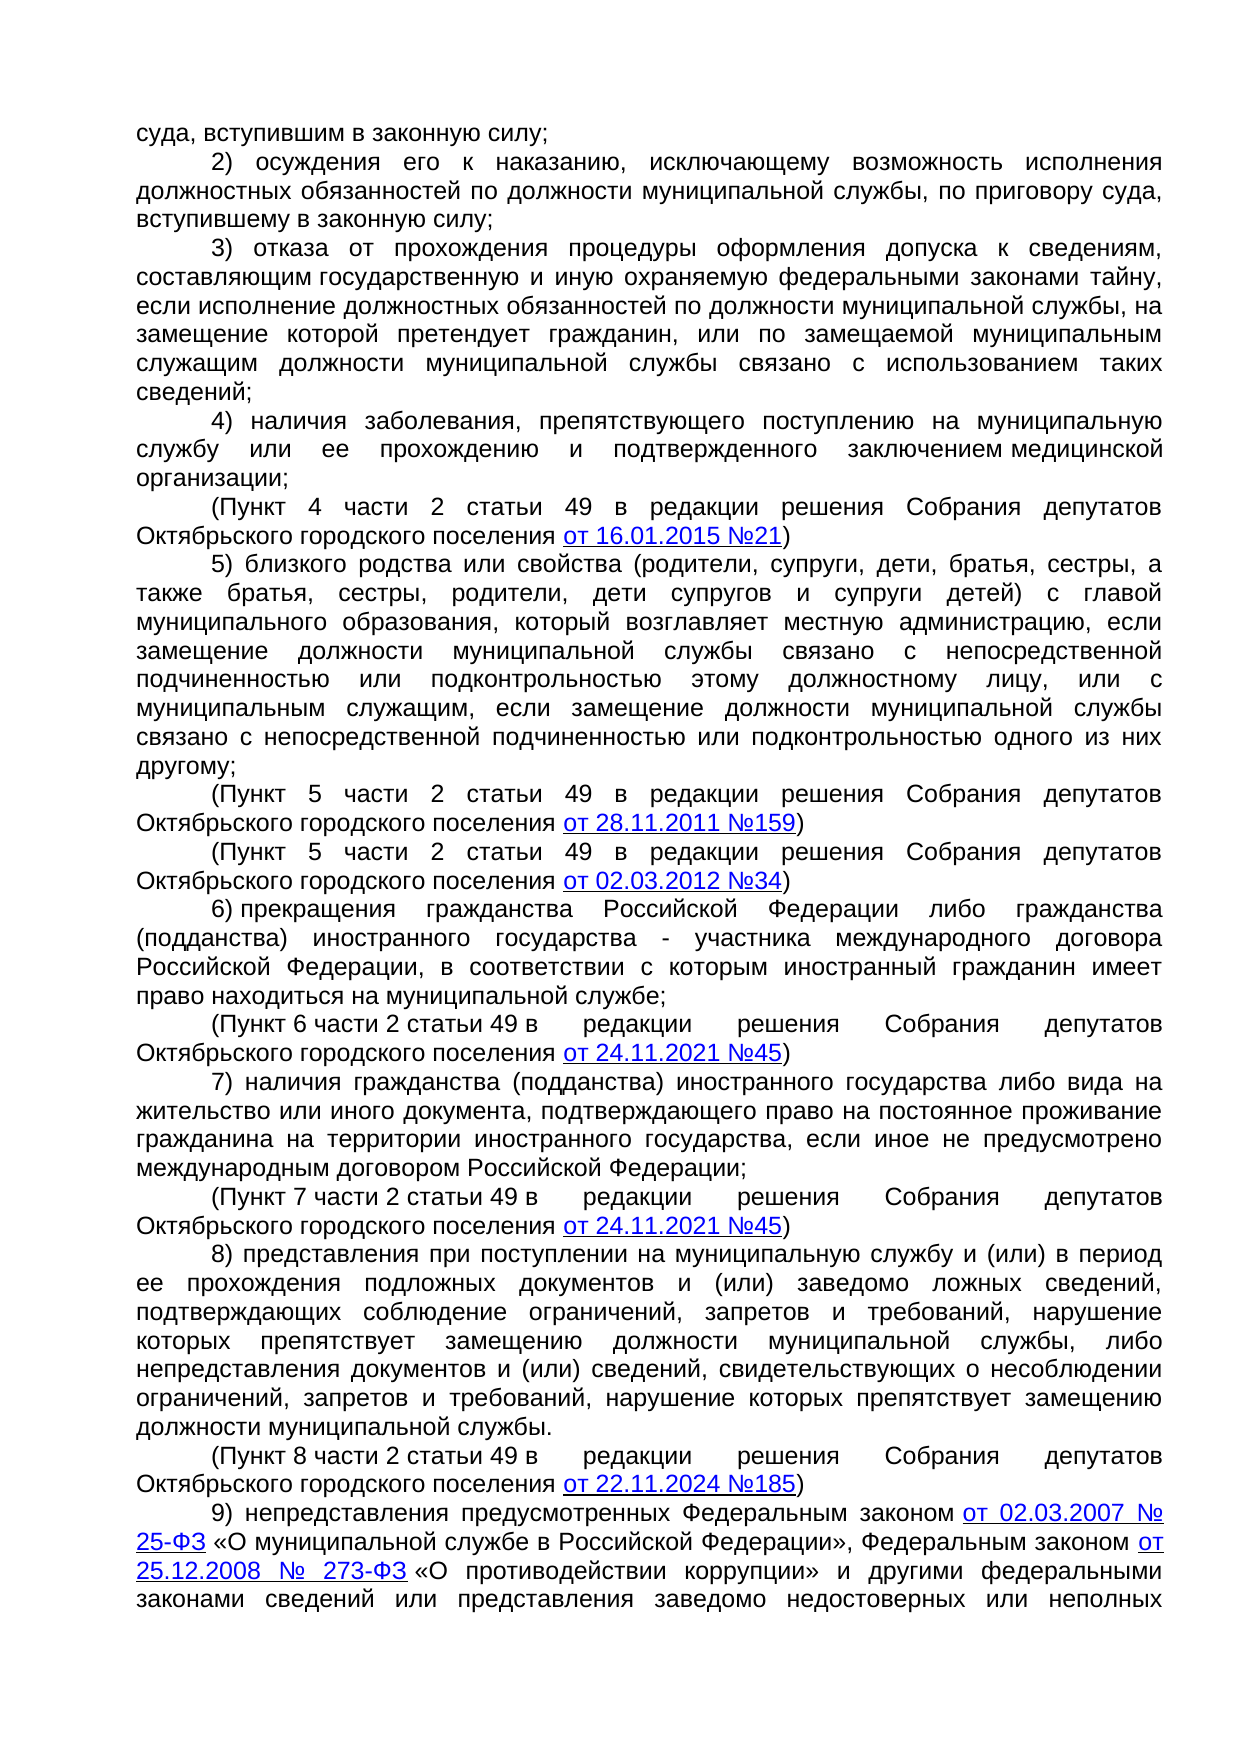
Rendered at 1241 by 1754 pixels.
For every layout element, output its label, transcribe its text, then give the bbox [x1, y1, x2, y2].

text (Пункт 6 части 2 статьи 49 в редакции решения Собрания депутатов Октябрьского городского поселения от 24.11.2021 №45) [136, 1009, 1163, 1067]
text 9) непредставления предусмотренных Федеральным законом от 02.03.2007 № 25-ФЗ «О муниципальной службе в Российской Федерации», Федеральным законом от 25.12.2008 № 273-ФЗ «О противодействии коррупции» и другими федеральными законами сведений или представления заведомо недостоверных или неполных [136, 1498, 1163, 1613]
text 7) наличия гражданства (подданства) иностранного государства либо вида на жительство или иного документа, подтверждающего право на постоянное проживание гражданина на территории иностранного государства, если иное не предусмотрено международным договором Российской Федерации; [136, 1067, 1163, 1182]
text 8) представления при поступлении на муниципальную службу и (или) в период ее прохождения подложных документов и (или) заведомо ложных сведений, подтверждающих соблюдение ограничений, запретов и требований, нарушение которых препятствует замещению должности муниципальной службы, либо непредставления документов и (или) сведений, свидетельствующих о несоблюдении ограничений, запретов и требований, нарушение которых препятствует замещению должности муниципальной службы. [136, 1239, 1163, 1441]
text (Пункт 5 части 2 статьи 49 в редакции решения Собрания депутатов Октябрьского городского поселения от 02.03.2012 №34) [136, 837, 1163, 894]
text 5) близкого родства или свойства (родители, супруги, дети, братья, сестры, а также братья, сестры, родители, дети супругов и супруги детей) с главой муниципального образования, который возглавляет местную администрацию, если замещение должности муниципальной службы связано с непосредственной подчиненностью или подконтрольностью этому должностному лицу, или с муниципальным служащим, если замещение должности муниципальной службы связано с непосредственной подчиненностью или подконтрольностью одного из них другому; [136, 549, 1163, 779]
text 4) наличия заболевания, препятствующего поступлению на муниципальную службу или ее прохождению и подтвержденного заключением медицинской организации; [136, 406, 1163, 492]
text суда, вступившим в законную силу; [136, 118, 1163, 147]
text (Пункт 7 части 2 статьи 49 в редакции решения Собрания депутатов Октябрьского городского поселения от 24.11.2021 №45) [136, 1182, 1163, 1239]
text (Пункт 8 части 2 статьи 49 в редакции решения Собрания депутатов Октябрьского городского поселения от 22.11.2024 №185) [136, 1441, 1163, 1498]
text 3) отказа от прохождения процедуры оформления допуска к сведениям, составляющим государственную и иную охраняемую федеральными законами тайну, если исполнение должностных обязанностей по должности муниципальной службы, на замещение которой претендует гражданин, или по замещаемой муниципальным служащим должности муниципальной службы связано с использованием таких сведений; [136, 233, 1163, 406]
text 6) прекращения гражданства Российской Федерации либо гражданства (подданства) иностранного государства - участника международного договора Российской Федерации, в соответствии с которым иностранный гражданин имеет право находиться на муниципальной службе; [136, 894, 1163, 1009]
text (Пункт 4 части 2 статьи 49 в редакции решения Собрания депутатов Октябрьского городского поселения от 16.01.2015 №21) [136, 492, 1163, 549]
text (Пункт 5 части 2 статьи 49 в редакции решения Собрания депутатов Октябрьского городского поселения от 28.11.2011 №159) [136, 779, 1163, 837]
text 2) осуждения его к наказанию, исключающему возможность исполнения должностных обязанностей по должности муниципальной службы, по приговору суда, вступившему в законную силу; [136, 147, 1163, 233]
